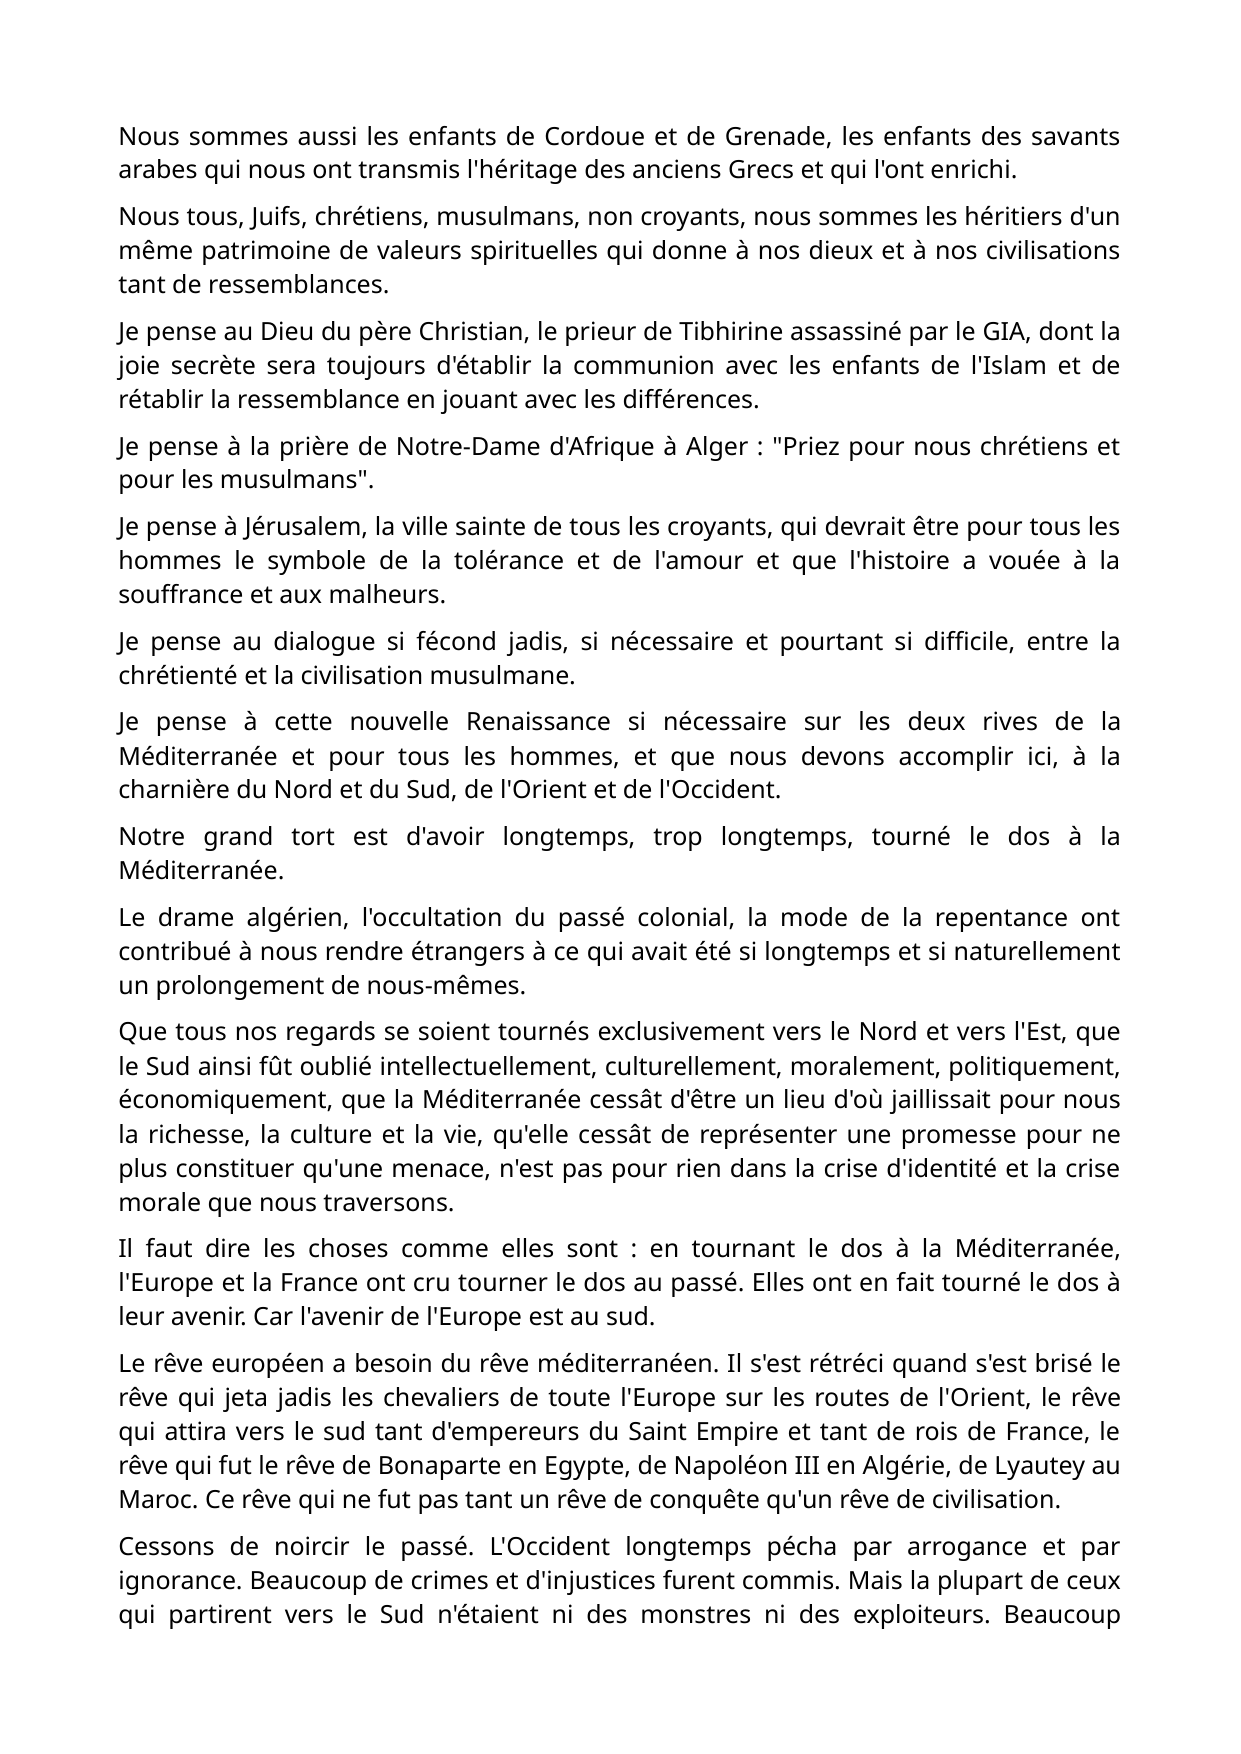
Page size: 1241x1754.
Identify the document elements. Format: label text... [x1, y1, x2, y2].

text Le drame algérien, l'occultation du passé colonial, la mode de la repentance ont contribué à nous rendre étrangers à ce qui avait été si longtemps et si naturellement un prolongement de nous-mêmes. [118, 899, 1122, 1002]
text Je pense à cette nouvelle Renaissance si nécessaire sur les deux rives de la Méditerranée et pour tous les hommes, et que nous devons accomplir ici, à la charnière du Nord et du Sud, de l'Orient et de l'Occident. [118, 704, 1122, 806]
text Je pense au dialogue si fécond jadis, si nécessaire et pourtant si difficile, entre la chrétienté et la civilisation musulmane. [118, 623, 1122, 692]
text Il faut dire les choses comme elles sont : en tournant le dos à la Méditerranée, l'Europe et la France ont cru tourner le dos au passé. Elles ont en fait tourné le dos à leur avenir. Car l'avenir de l'Europe est au sud. [118, 1231, 1122, 1333]
text Cessons de noircir le passé. L'Occident longtemps pécha par arrogance et par ignorance. Beaucoup de crimes et d'injustices furent commis. Mais la plupart de ceux qui partirent vers le Sud n'étaient ni des monstres ni des exploiteurs. Beaucoup [118, 1528, 1122, 1631]
text Nous tous, Juifs, chrétiens, musulmans, non croyants, nous sommes les héritiers d'un même patrimoine de valeurs spirituelles qui donne à nos dieux et à nos civilisations tant de ressemblances. [118, 199, 1122, 301]
text Que tous nos regards se soient tournés exclusivement vers le Nord et vers l'Est, que le Sud ainsi fût oublié intellectuellement, culturellement, moralement, politiquement, économiquement, que la Méditerranée cessât d'être un lieu d'où jaillissait pour nous la richesse, la culture et la vie, qu'elle cessât de représenter une promesse pour ne plus constituer qu'une menace, n'est pas pour rien dans la crise d'identité et la crise morale que nous traversons. [118, 1014, 1122, 1218]
text Le rêve européen a besoin du rêve méditerranéen. Il s'est rétréci quand s'est brisé le rêve qui jeta jadis les chevaliers de toute l'Europe sur les routes de l'Orient, le rêve qui attira vers le sud tant d'empereurs du Saint Empire et tant de rois de France, le rêve qui fut le rêve de Bonaparte en Egypte, de Napoléon III en Algérie, de Lyautey au Maroc. Ce rêve qui ne fut pas tant un rêve de conquête qu'un rêve de civilisation. [118, 1346, 1122, 1516]
text Nous sommes aussi les enfants de Cordoue et de Grenade, les enfants des savants arabes qui nous ont transmis l'héritage des anciens Grecs et qui l'ont enrichi. [118, 118, 1122, 186]
text Je pense à Jérusalem, la ville sainte de tous les croyants, qui devrait être pour tous les hommes le symbole de la tolérance et de l'amour et que l'histoire a vouée à la souffrance et aux malheurs. [118, 509, 1122, 611]
text Je pense au Dieu du père Christian, le prieur de Tibhirine assassiné par le GIA, dont la joie secrète sera toujours d'établir la communion avec les enfants de l'Islam et de rétablir la ressemblance en jouant avec les différences. [118, 313, 1122, 416]
text Je pense à la prière de Notre-Dame d'Afrique à Alger : "Priez pour nous chrétiens et pour les musulmans". [118, 428, 1122, 496]
text Notre grand tort est d'avoir longtemps, trop longtemps, tourné le dos à la Méditerranée. [118, 819, 1122, 887]
